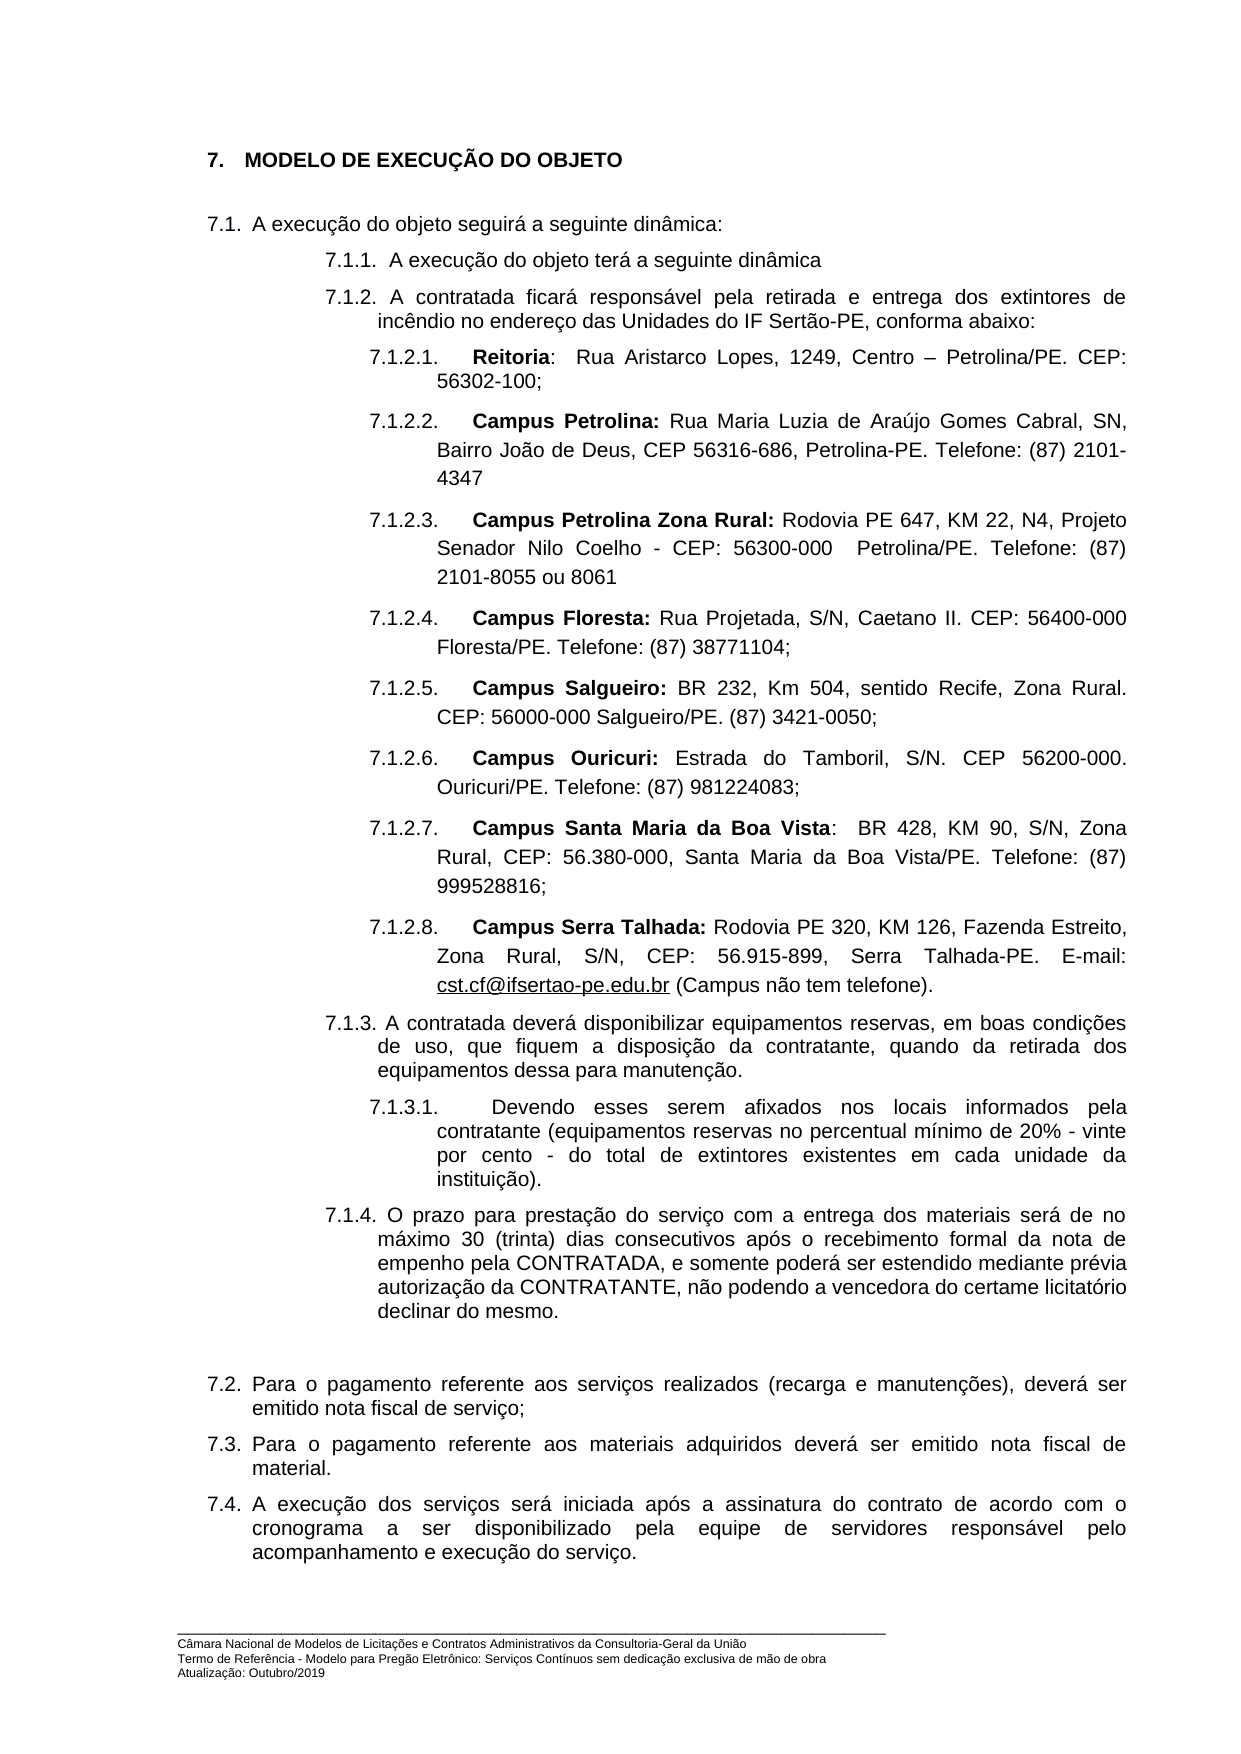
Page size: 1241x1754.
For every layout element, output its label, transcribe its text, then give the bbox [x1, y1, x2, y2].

list O prazo para prestação do serviço com a entrega dos materiais será de no máximo 30 (trinta) dias consecutivos após o recebimento formal da nota de empenho pela CONTRATADA, e somente poderá ser estendido mediante prévia autorização da CONTRATANTE, não podendo a vencedora do certame licitatório declinar do mesmo. [325, 1203, 1128, 1323]
list Para o pagamento referente aos materiais adquiridos deverá ser emitido nota fiscal de material. [207, 1432, 1128, 1480]
list Campus Petrolina Zona Rural: Rodovia PE 647, KM 22, N4, Projeto Senador Nilo Coelho - CEP: 56300-000 Petrolina/PE. Telefone: (87) 2101-8055 ou 8061 [369, 504, 1128, 590]
list A contratada ficará responsável pela retirada e entrega dos extintores de incêndio no endereço das Unidades do IF Sertão-PE, conforma abaixo: [325, 284, 1128, 332]
list MODELO DE EXECUÇÃO DO OBJETO [207, 148, 1128, 172]
list A execução dos serviços será iniciada após a assinatura do contrato de acordo com o cronograma a ser disponibilizado pela equipe de servidores responsável pelo acompanhamento e execução do serviço. [207, 1492, 1128, 1564]
list Reitoria: Rua Aristarco Lopes, 1249, Centro – Petrolina/PE. CEP: 56302-100; [369, 345, 1128, 393]
list Campus Santa Maria da Boa Vista: BR 428, KM 90, S/N, Zona Rural, CEP: 56.380-000, Santa Maria da Boa Vista/PE. Telefone: (87) 999528816; [369, 813, 1128, 899]
list Devendo esses serem afixados nos locais informados pela contratante (equipamentos reservas no percentual mínimo de 20% - vinte por cento - do total de extintores existentes em cada unidade da instituição). [369, 1095, 1128, 1191]
list Campus Petrolina: Rua Maria Luzia de Araújo Gomes Cabral, SN, Bairro João de Deus, CEP 56316-686, Petrolina-PE. Telefone: (87) 2101-4347 [369, 405, 1128, 492]
list Para o pagamento referente aos serviços realizados (recarga e manutenções), deverá ser emitido nota fiscal de serviço; [207, 1372, 1128, 1419]
list Campus Floresta: Rua Projetada, S/N, Caetano II. CEP: 56400-000 Floresta/PE. Telefone: (87) 38771104; [369, 603, 1128, 660]
list Campus Ouricuri: Estrada do Tamboril, S/N. CEP 56200-000. Ouricuri/PE. Telefone: (87) 981224083; [369, 743, 1128, 800]
list A execução do objeto seguirá a seguinte dinâmica: [207, 212, 1128, 236]
list Campus Serra Talhada: Rodovia PE 320, KM 126, Fazenda Estreito, Zona Rural, S/N, CEP: 56.915-899, Serra Talhada-PE. E-mail: cst.cf@ifsertao-pe.edu.br (Campus não tem telefone). [369, 912, 1128, 998]
list Campus Salgueiro: BR 232, Km 504, sentido Recife, Zona Rural. CEP: 56000-000 Salgueiro/PE. (87) 3421-0050; [369, 673, 1128, 730]
list A execução do objeto terá a seguinte dinâmica [325, 248, 1128, 272]
list A contratada deverá disponibilizar equipamentos reservas, em boas condições de uso, que fiquem a disposição da contratante, quando da retirada dos equipamentos dessa para manutenção. [325, 1010, 1128, 1082]
